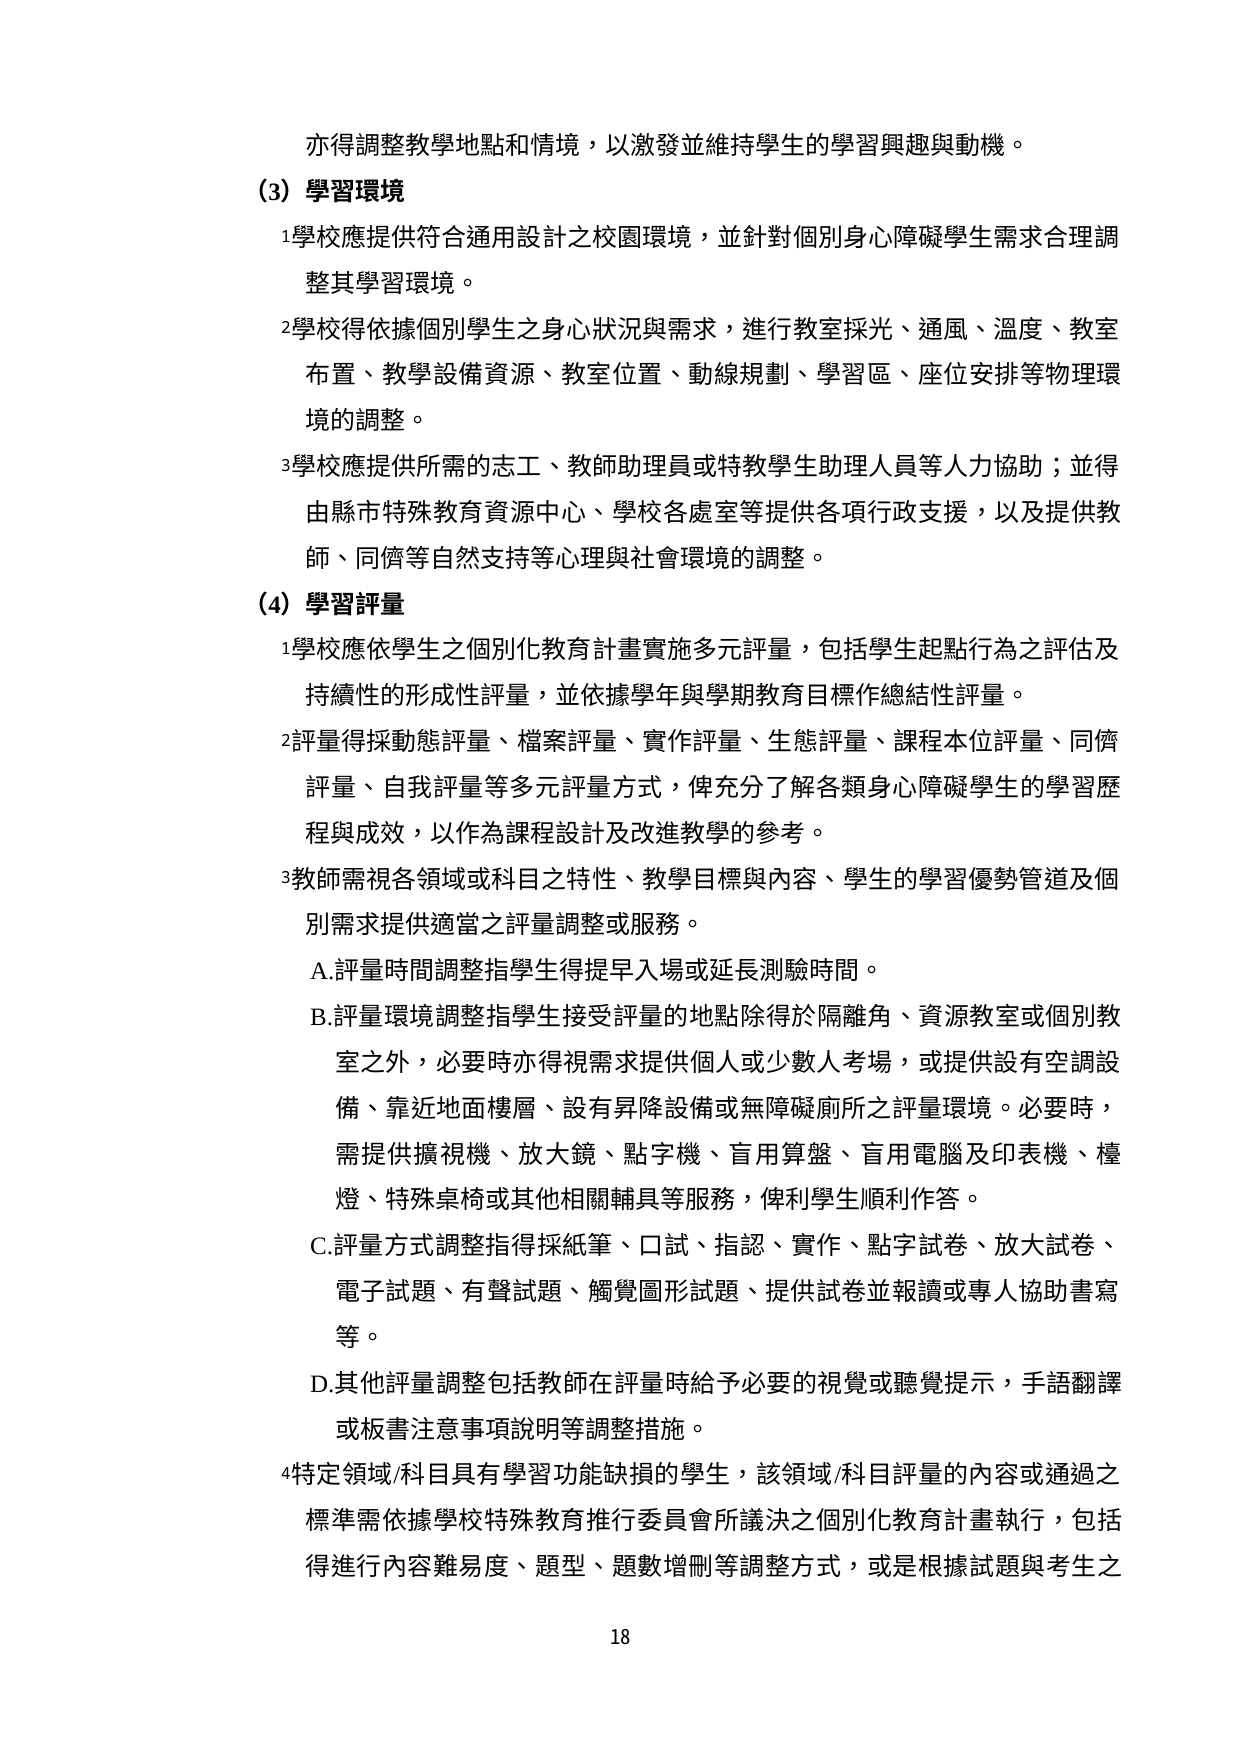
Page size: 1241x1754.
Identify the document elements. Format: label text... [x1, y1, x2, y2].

text （4）學習評量 [243, 576, 1122, 622]
text 亦得調整教學地點和情境，以激發並維持學生的學習興趣與動機。 [281, 118, 1122, 164]
text 4特定領域/科目具有學習功能缺損的學生，該領域/科目評量的內容或通過之標準需依據學校特殊教育推行委員會所議決之個別化教育計畫執行，包括得進行內容難易度、題型、題數增刪等調整方式，或是根據試題與考生之 [281, 1447, 1122, 1585]
text 3學校應提供所需的志工、教師助理員或特教學生助理人員等人力協助；並得由縣市特殊教育資源中心、學校各處室等提供各項行政支援，以及提供教師、同儕等自然支持等心理與社會環境的調整。 [281, 439, 1122, 576]
text （3）學習環境 [243, 164, 1122, 210]
text C.評量方式調整指得採紙筆、口試、指認、實作、點字試卷、放大試卷、電子試題、有聲試題、觸覺圖形試題、提供試卷並報讀或專人協助書寫等。 [310, 1218, 1122, 1356]
text A.評量時間調整指學生得提早入場或延長測驗時間。 [310, 943, 1122, 989]
text 1學校應提供符合通用設計之校園環境，並針對個別身心障礙學生需求合理調整其學習環境。 [281, 210, 1122, 301]
text D.其他評量調整包括教師在評量時給予必要的視覺或聽覺提示，手語翻譯或板書注意事項說明等調整措施。 [310, 1356, 1122, 1447]
text 1學校應依學生之個別化教育計畫實施多元評量，包括學生起點行為之評估及持續性的形成性評量，並依據學年與學期教育目標作總結性評量。 [281, 622, 1122, 714]
text 2評量得採動態評量、檔案評量、實作評量、生態評量、課程本位評量、同儕評量、自我評量等多元評量方式，俾充分了解各類身心障礙學生的學習歷程與成效，以作為課程設計及改進教學的參考。 [281, 714, 1122, 851]
text B.評量環境調整指學生接受評量的地點除得於隔離角、資源教室或個別教室之外，必要時亦得視需求提供個人或少數人考場，或提供設有空調設備、靠近地面樓層、設有昇降設備或無障礙廁所之評量環境。必要時，需提供擴視機、放大鏡、點字機、盲用算盤、盲用電腦及印表機、檯燈、特殊桌椅或其他相關輔具等服務，俾利學生順利作答。 [310, 989, 1122, 1218]
text 3教師需視各領域或科目之特性、教學目標與內容、學生的學習優勢管道及個別需求提供適當之評量調整或服務。 [281, 851, 1122, 943]
text 2學校得依據個別學生之身心狀況與需求，進行教室採光、通風、溫度、教室布置、教學設備資源、教室位置、動線規劃、學習區、座位安排等物理環境的調整。 [281, 301, 1122, 439]
